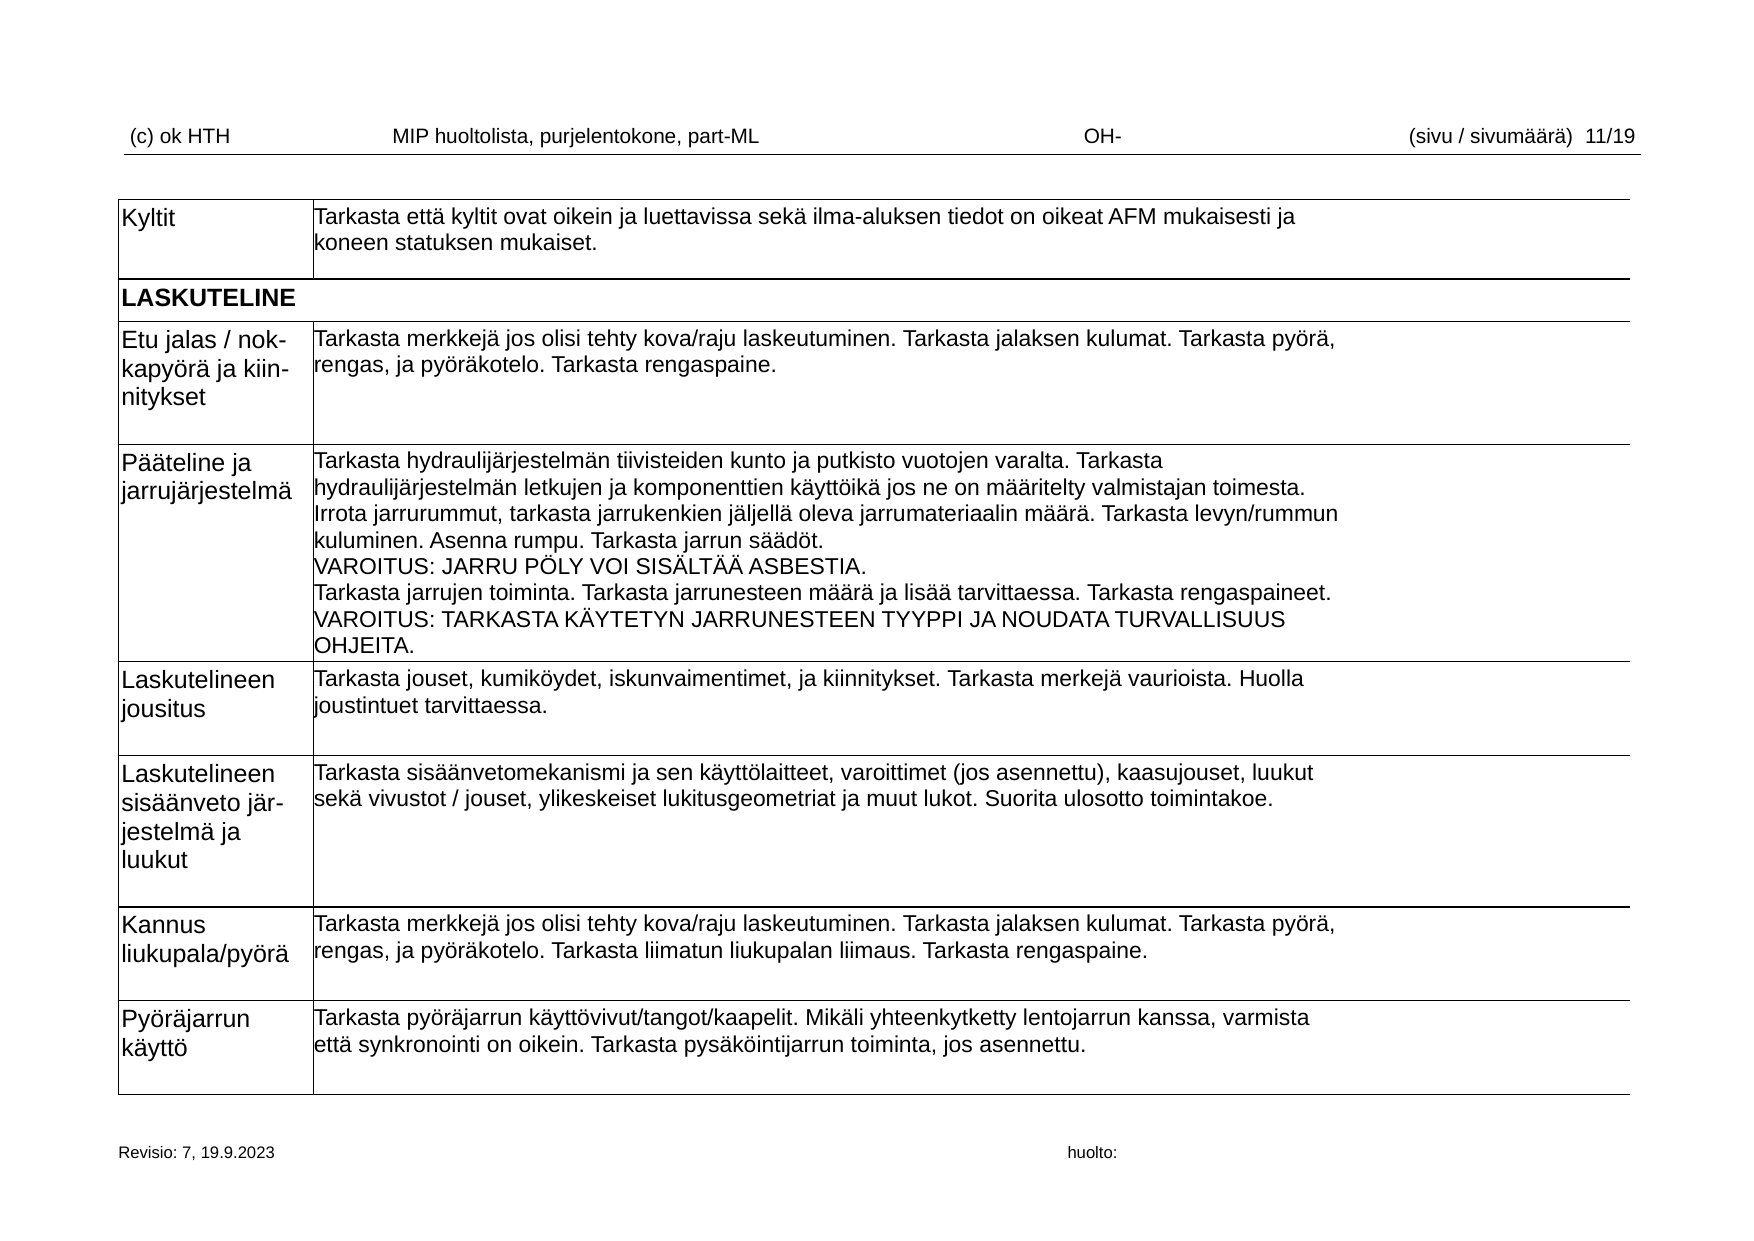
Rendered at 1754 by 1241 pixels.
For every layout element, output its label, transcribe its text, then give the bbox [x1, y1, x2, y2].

table_cell Tarkasta että kyltit ovat oikein ja luettavissa sekä ilma-aluksen tiedot on oikeat AFM mukaisesti ja koneen statuksen mukaiset. [314, 200, 1341, 278]
table_cell [1341, 445, 1630, 661]
table_cell Kannus liukupala/pyörä [119, 908, 313, 1000]
table_cell Pyöräjarrun käyttö [119, 1001, 313, 1094]
table_cell [1341, 908, 1630, 1000]
table_cell Tarkasta merkkejä jos olisi tehty kova/raju laskeutuminen. Tar­kasta jalaksen kulumat. Tarkasta pyörä, rengas, ja pyö­rä­ko­telo. Tarkasta liimatun liukupalan liimaus. Tarkasta rengaspaine. [314, 908, 1341, 1000]
table_cell [1341, 200, 1630, 278]
table_cell Tarkasta jouset, kumiköydet, iskunvaimentimet, ja kiinnitykset. Tarkasta merkejä vaurioista. Huolla joustintuet tarvittaessa. [314, 662, 1341, 755]
table_cell [1341, 662, 1630, 755]
table_header LASKUTELINE [119, 280, 1630, 321]
table_cell Tarkasta hydraulijärjestelmän tiivisteiden kunto ja putkisto vuo­tojen varalta. Tarkasta hydraulijärjestelmän letkujen ja kom­po­nent­tien käyttöikä jos ne on määritelty valmistajan toimesta. Irro­ta jarrurummut, tarkasta jarrukenkien jäljellä oleva jarru­ma­te­riaa­lin määrä. Tarkasta levyn/rummun kuluminen. Asenna rumpu. Tarkasta jarrun säädöt. VAROITUS: JARRU PÖLY VOI SISÄLTÄÄ ASBESTIA. Tarkasta jarrujen toiminta. Tarkasta jarrunesteen määrä ja lisää tarvittaessa. Tarkasta rengaspaineet. VAROITUS: TARKASTA KÄYTETYN JARRUNESTEEN TYYPPI JA NOUDATA TURVALLISUUS OHJEITA. [314, 445, 1341, 661]
table_cell Laskutelineen jousitus [119, 662, 313, 755]
table_cell Etu jalas / nok­kapyörä ja kiin­nitykset [119, 322, 313, 443]
table_cell [1341, 756, 1630, 906]
table_cell Laskutelineen sisäänveto jär­jes­telmä ja luukut [119, 756, 313, 906]
table_cell Tarkasta sisäänvetomekanismi ja sen käyttölaitteet, varoittimet (jos asennettu), kaasujouset, luukut sekä vivustot / jouset, ylikeskeiset lukitusgeometriat ja muut lukot. Suorita ulosotto toimintakoe. [314, 756, 1341, 906]
table_cell Kyltit [119, 200, 313, 278]
table_cell Tarkasta merkkejä jos olisi tehty kova/raju laskeutuminen. Tarkasta jalaksen kulumat. Tarkasta pyörä, rengas, ja pyöräkotelo. Tarkasta rengaspaine. [314, 322, 1341, 443]
table_cell [1341, 1001, 1630, 1094]
table_cell Pääteline ja jarrujärjestelmä [119, 445, 313, 661]
table_cell Tarkasta pyöräjarrun käyttövivut/tangot/kaapelit. Mikäli yhteenkytketty lentojarrun kanssa, varmista että synkronointi on oikein. Tarkasta pysäköintijarrun toiminta, jos asennettu. [314, 1001, 1341, 1094]
table_cell [1341, 322, 1630, 443]
